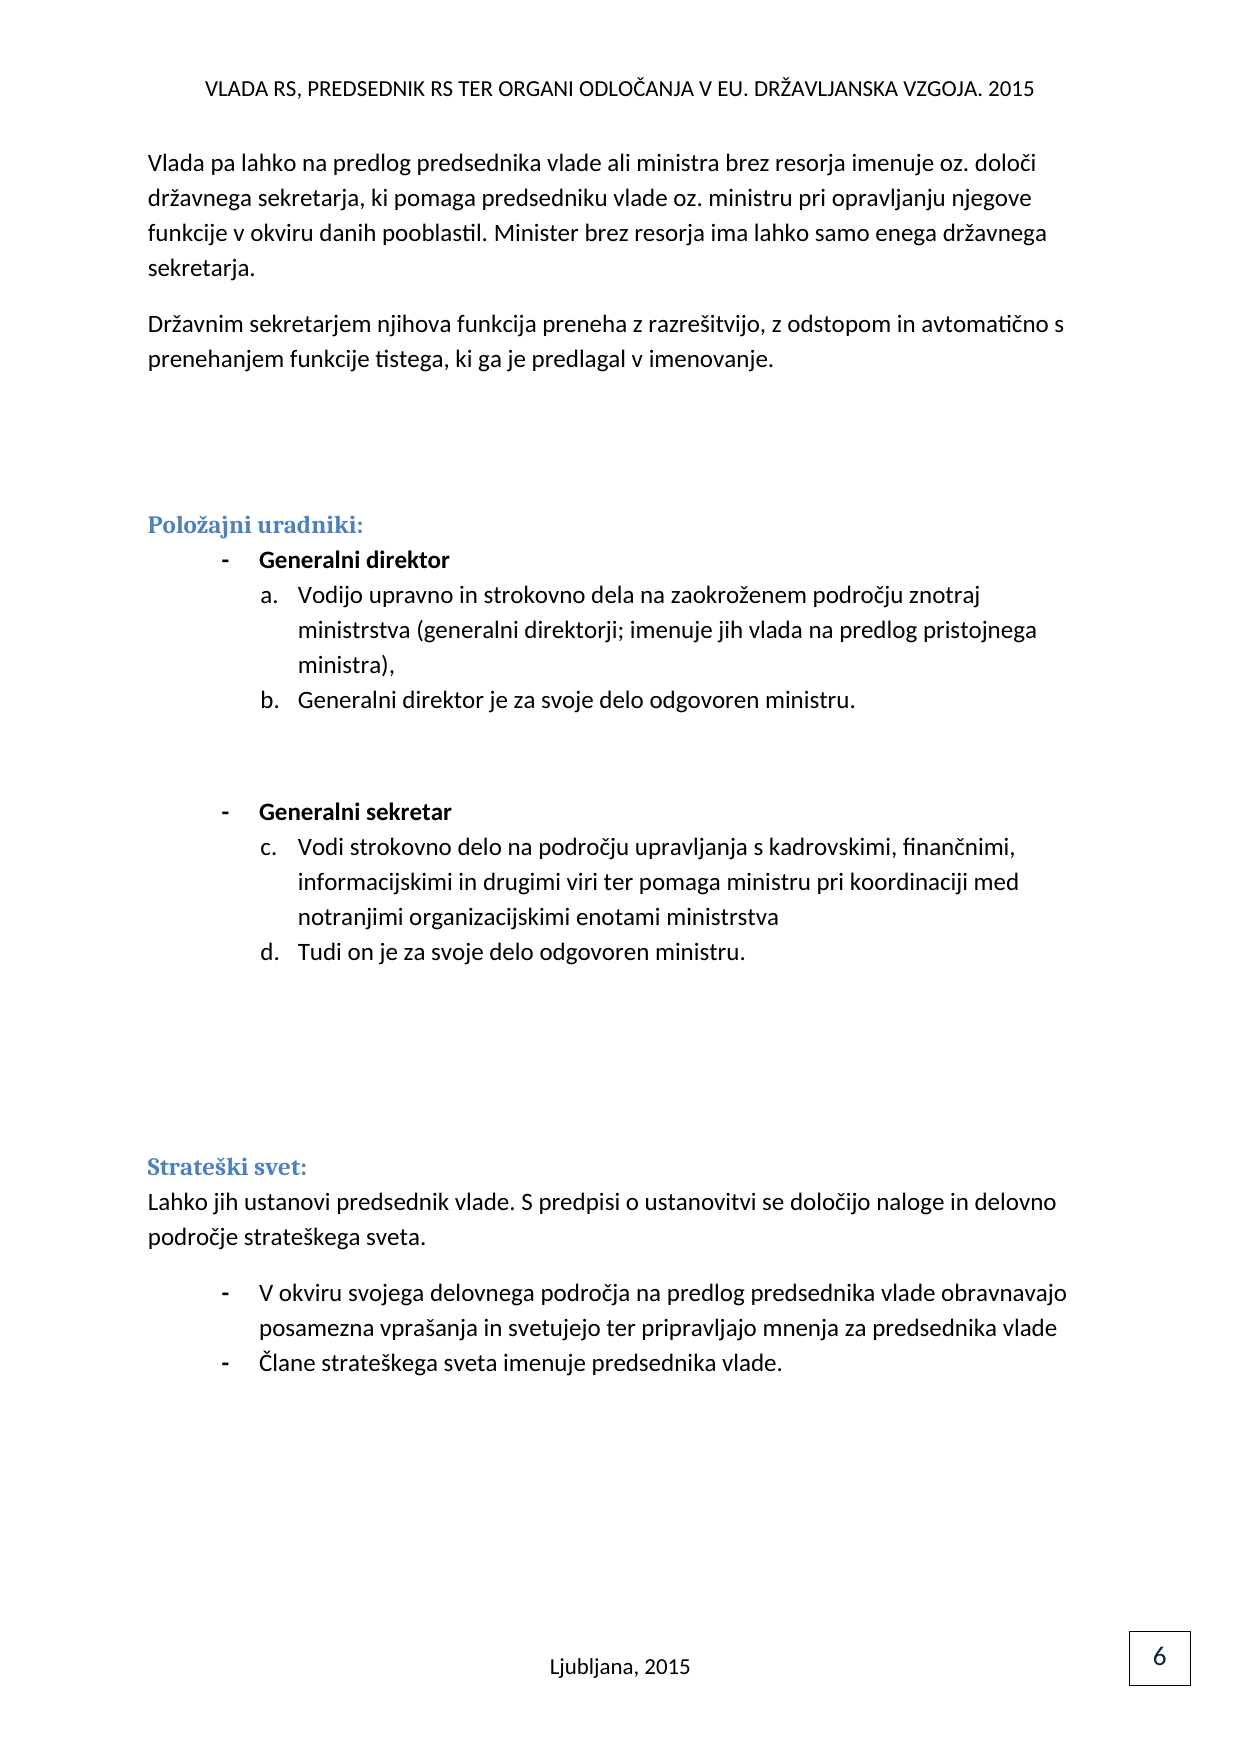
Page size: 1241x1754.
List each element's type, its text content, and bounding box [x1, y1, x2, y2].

text Državnim sekretarjem njihova funkcija preneha z razrešitvijo, z odstopom in avtomatično s prenehanjem funkcije tistega, ki ga je predlagal v imenovanje. [148, 308, 1093, 374]
list Člane strateškega sveta imenuje predsednika vlade. [221, 1347, 1093, 1378]
subtitle Položajni uradniki: [148, 511, 1093, 540]
list Generalni direktor [221, 544, 1093, 574]
list Vodi strokovno delo na področju upravljanja s kadrovskimi, finančnimi, informacijskimi in drugimi viri ter pomaga ministru pri koordinaciji med notranjimi organizacijskimi enotami ministrstva [260, 831, 1093, 931]
list Generalni direktor je za svoje delo odgovoren ministru. [260, 684, 1093, 714]
list V okviru svojega delovnega področja na predlog predsednika vlade obravnavajo posamezna vprašanja in svetujejo ter pripravljajo mnenja za predsednika vlade [221, 1277, 1093, 1343]
text Vlada pa lahko na predlog predsednika vlade ali ministra brez resorja imenuje oz. določi državnega sekretarja, ki pomaga predsedniku vlade oz. ministru pri opravljanju njegove funkcije v okviru danih pooblastil. Minister brez resorja ima lahko samo enega državnega sekretarja. [148, 148, 1093, 283]
text Lahko jih ustanovi predsednik vlade. S predpisi o ustanovitvi se določijo naloge in delovno področje strateškega sveta. [148, 1186, 1093, 1252]
list Tudi on je za svoje delo odgovoren ministru. [260, 936, 1093, 966]
subtitle Strateški svet: [148, 1153, 1093, 1182]
list Vodijo upravno in strokovno dela na zaokroženem področju znotraj ministrstva (generalni direktorji; imenuje jih vlada na predlog pristojnega ministra), [260, 579, 1093, 679]
list Generalni sekretar [221, 796, 1093, 826]
